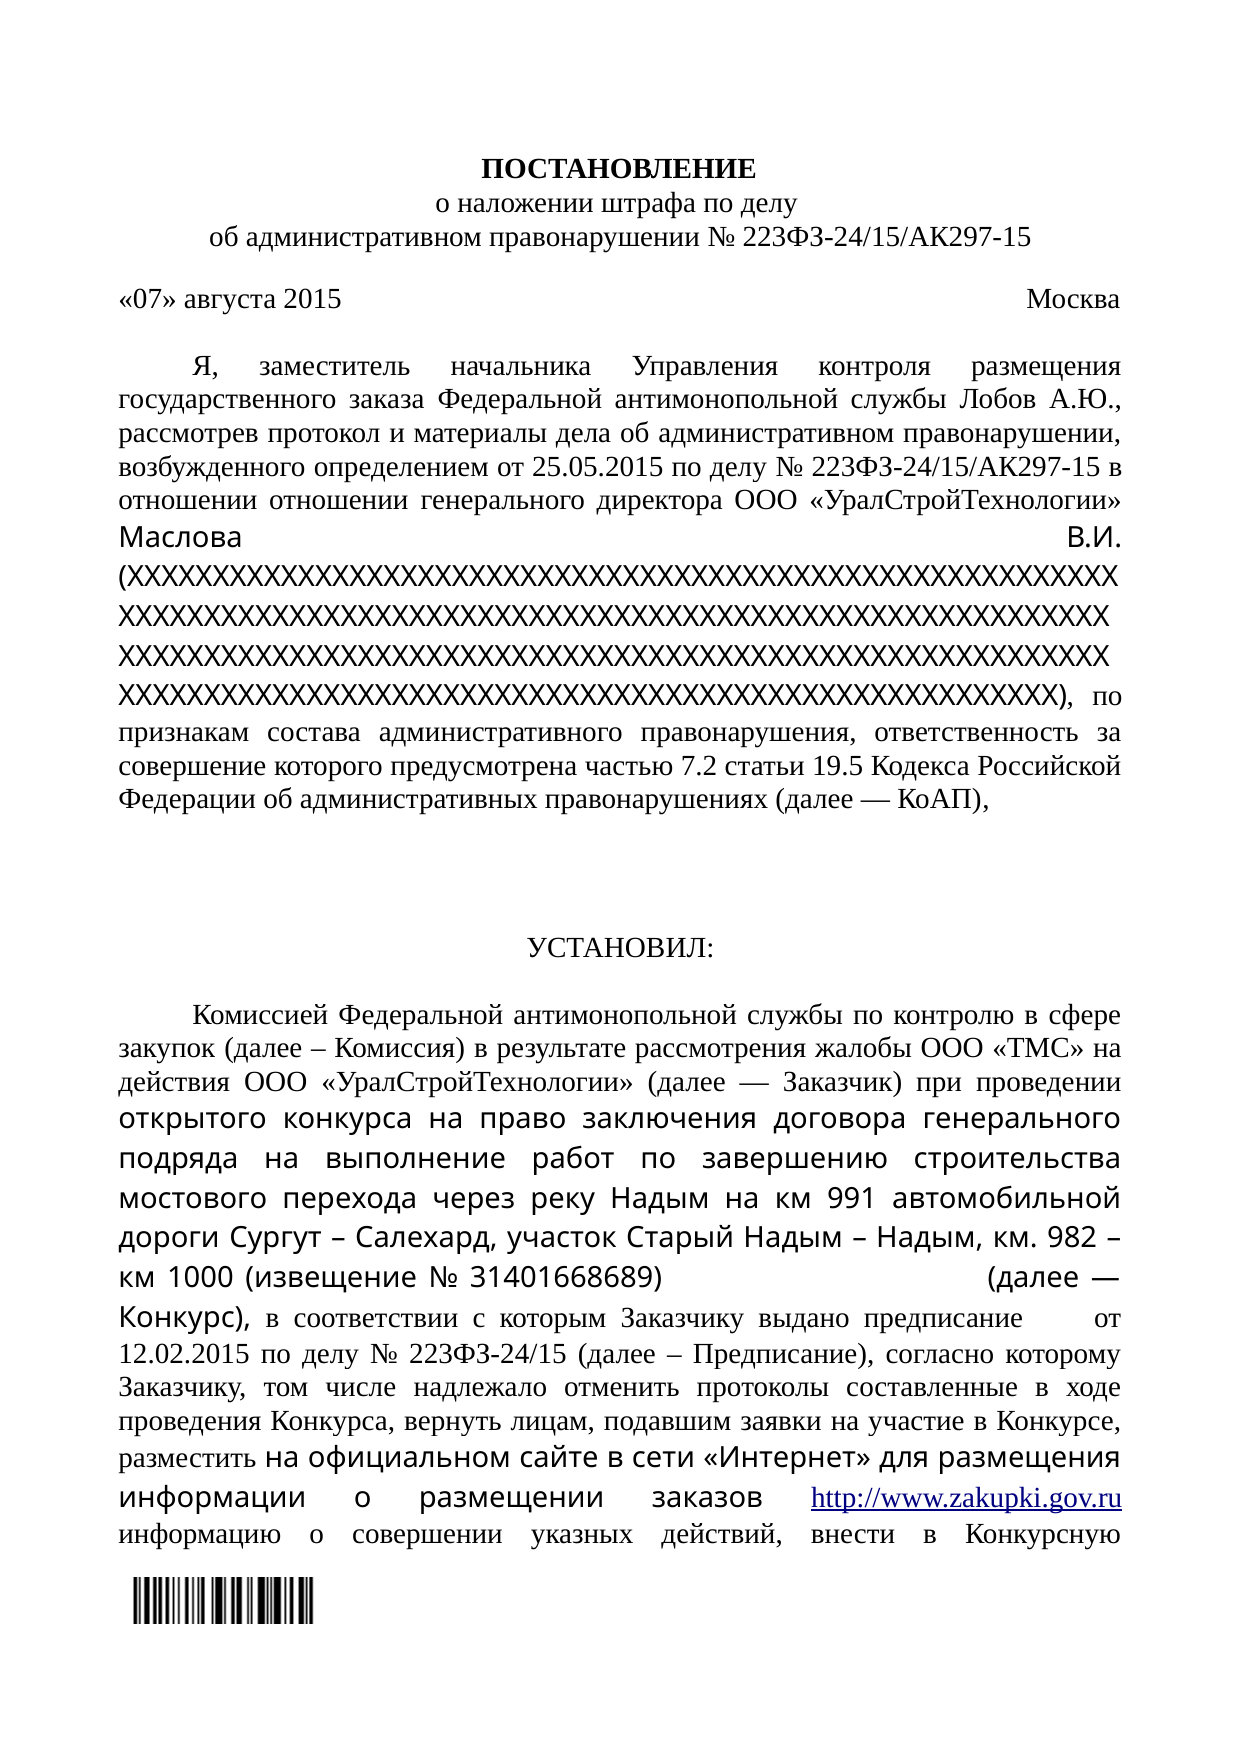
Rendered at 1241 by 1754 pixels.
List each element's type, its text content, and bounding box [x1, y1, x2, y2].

text УСТАНОВИЛ: [118, 930, 1122, 963]
text ПОСТАНОВЛЕНИЕ [117, 152, 1078, 185]
text о наложении штрафа по делу [118, 185, 1122, 219]
text «07» августа 2015 Москва [118, 281, 1122, 314]
text Я, заместитель начальника Управления контроля размещения государственного заказа Федеральной антимонопольной службы Лобов А.Ю., рассмотрев протокол и материалы дела об административном правонарушении, возбужденного определением от 25.05.2015 по делу № 223ФЗ-24/15/АК297-15 в отношении отношении генерального директора ООО «УралСтройТехнологии» Маслова В.И. (XXXXXXXXXXXXXXXXXXXXXXXXXXXXXXXXXXXXXXXXXXXXXXXXXXXXXXXXXXXXXXXXXXXXXXXXXXXXXXXXXXXXXXXXXXXXXXXXXXXXXXXXXXXXXXXXXXXXXXXXXXXXXXXXXXXXXXXXXXXXXXXXXXXXXXXXXXXXXXXXXXXXXXXXXXXXXXXXXXXXXXXXXXXXXXXXXXXXXXXXXXXXXXXXXXXXXXXXXXXXXXXXXXXXX), по признакам состава административного правонарушения, ответственность за совершение которого предусмотрена частью 7.2 статьи 19.5 Кодекса Российской Федерации об административных правонарушениях (далее — КоАП), [118, 348, 1122, 815]
text об административном правонарушении № 223ФЗ-24/15/АК297-15 [118, 219, 1122, 252]
picture [118, 1577, 331, 1624]
text Комиссией Федеральной антимонопольной службы по контролю в сфере закупок (далее – Комиссия) в результате рассмотрения жалобы ООО «ТМС» на действия ООО «УралСтройТехнологии» (далее — Заказчик) при проведении открытого конкурса на право заключения договора генерального подряда на выполнение работ по завершению строительства мостового перехода через реку Надым на км 991 автомобильной дороги Сургут – Салехард, участок Старый Надым – Надым, км. 982 – км 1000 (извещение № 31401668689) (далее — Конкурс), в соответствии с которым Заказчику выдано предписание от 12.02.2015 по делу № 223ФЗ-24/15 (далее – Предписание), согласно которому Заказчику, том числе надлежало отменить протоколы составленные в ходе проведения Конкурса, вернуть лицам, подавшим заявки на участие в Конкурсе, разместить на официальном сайте в сети «Интернет» для размещения информации о размещении заказов http://www.zakupki.gov.ru информацию о совершении указных действий, внести в Конкурсную [118, 997, 1122, 1549]
